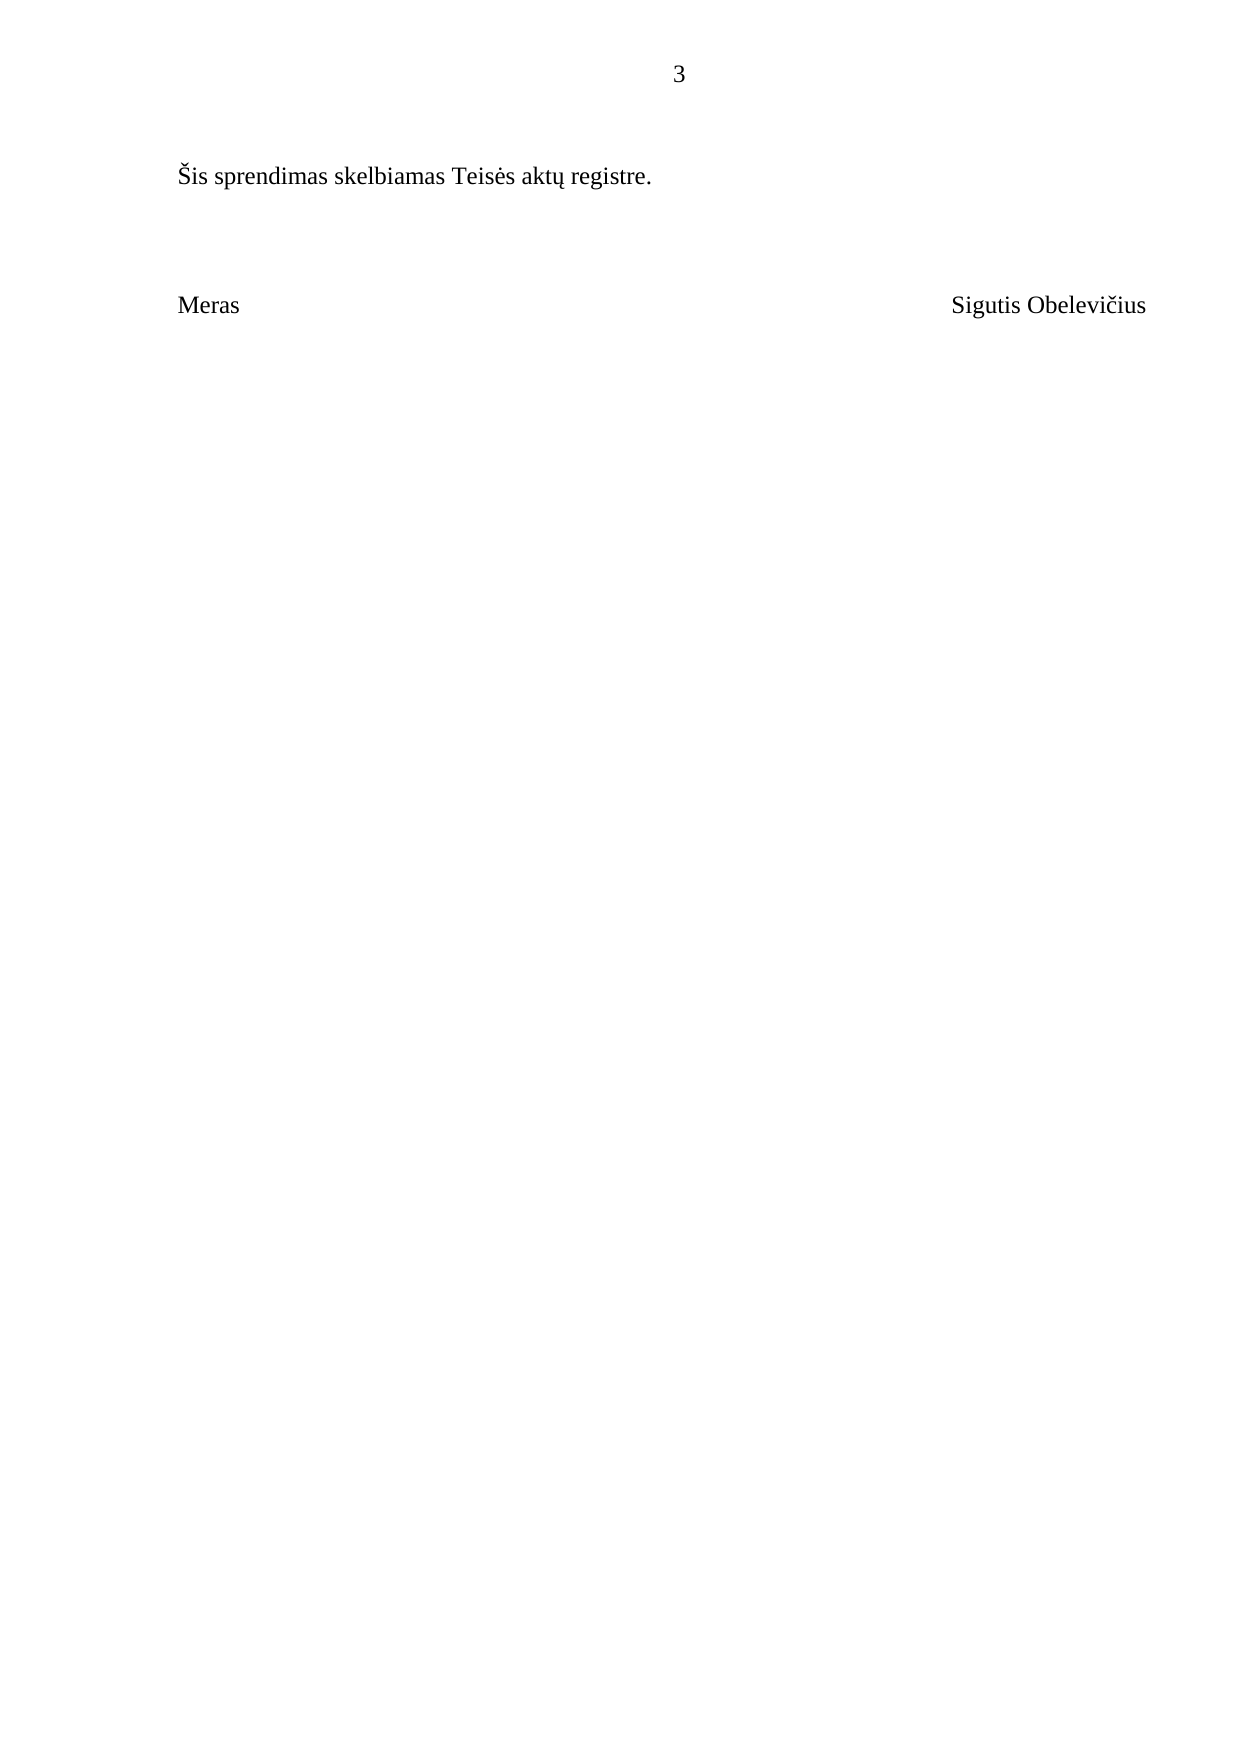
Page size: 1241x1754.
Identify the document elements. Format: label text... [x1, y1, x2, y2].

text Meras Sigutis Obelevičius [177, 291, 1181, 319]
text Šis sprendimas skelbiamas Teisės aktų registre. [177, 161, 1181, 190]
